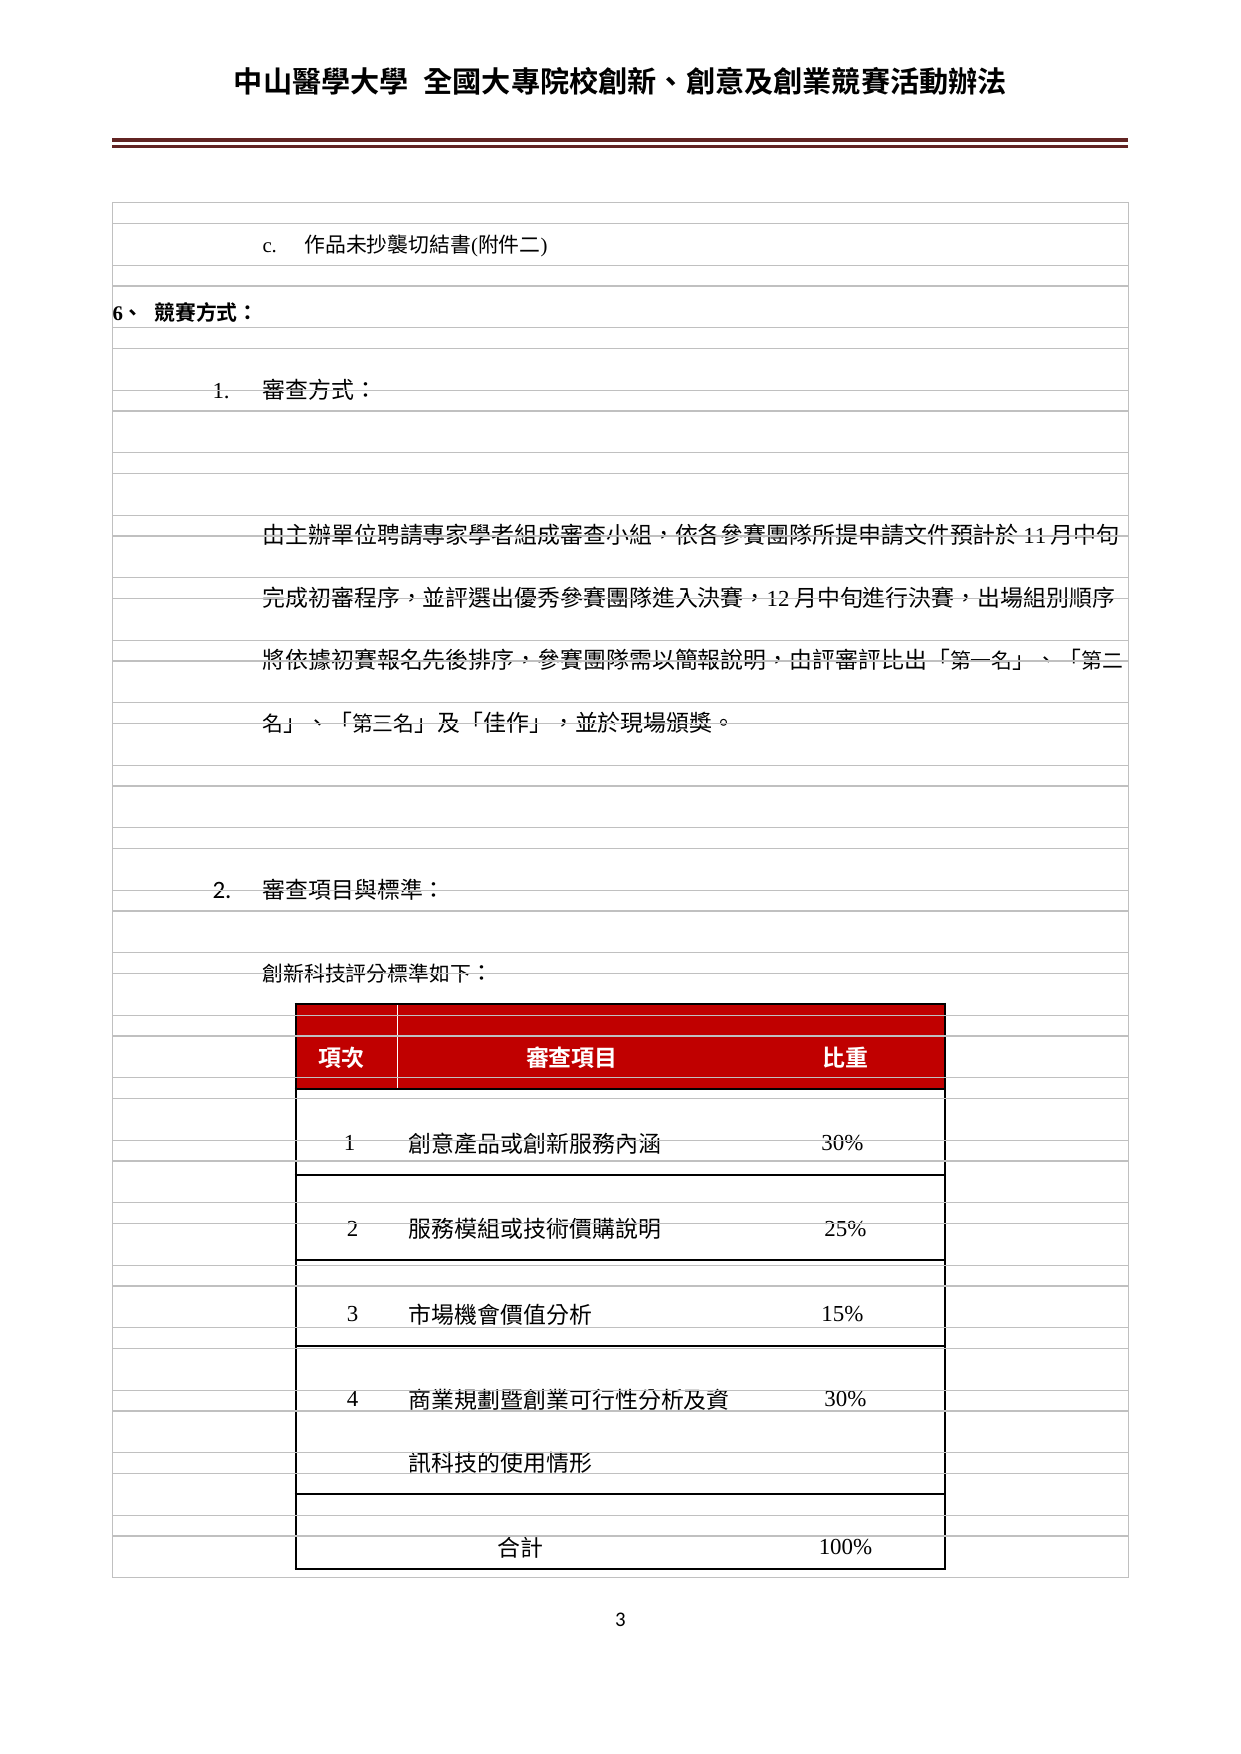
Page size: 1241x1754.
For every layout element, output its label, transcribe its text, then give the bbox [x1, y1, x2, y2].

table_cell [297, 1266, 397, 1285]
table_cell [398, 1266, 746, 1285]
list [262, 203, 1128, 223]
table_cell [746, 1266, 944, 1285]
table_cell 商業規劃暨創業可行性分析及資訊科技的使用情形 [580, 1453, 746, 1473]
table_cell 1 [297, 1162, 397, 1174]
table_cell 15% [746, 1287, 944, 1327]
table_cell 30% [746, 1391, 944, 1410]
table_cell 商業規劃暨創業可行性分析及資訊科技的使用情形 [398, 1349, 746, 1390]
table_header [746, 1016, 944, 1035]
list [113, 328, 1128, 332]
table_cell 30% [746, 1099, 944, 1140]
table_cell [746, 1412, 944, 1452]
text 創新科技評分標準如下： [262, 930, 1128, 952]
table_cell [398, 1203, 746, 1223]
table_cell 商業規劃暨創業可行性分析及資訊科技的使用情形 [698, 1391, 746, 1410]
table_header 審查項目 [398, 1037, 746, 1077]
list 審查項目與標準： [212, 849, 1128, 890]
table_cell 商業規劃暨創業可行性分析及資訊科技的使用情形 [398, 1412, 746, 1452]
text 創新科技評分標準如下： [262, 953, 1128, 973]
table_header [398, 1078, 746, 1088]
table_cell 創意產品或創新服務內涵 [398, 1090, 746, 1098]
table_cell [297, 1516, 746, 1535]
table_cell [398, 1328, 746, 1344]
table_header [297, 1016, 397, 1035]
table_cell 商業規劃暨創業可行性分析及資訊科技的使用情形 [443, 1391, 467, 1410]
table_header [297, 1078, 397, 1088]
table_cell [297, 1349, 397, 1390]
table_cell 合計 [297, 1537, 746, 1567]
text 由主辦單位聘請專家學者組成審查小組，依各參賽團隊所提申請文件預計於11月中旬完成初審程序，並評選出優秀參賽團隊進入決賽，12月中旬進行決賽，出場組別順序將依據初賽報名先後排序，參賽團隊需以簡報說明，由評審評比出「第一名」、「第二名」、「第三名」及「佳作」，並於現場頒獎。 [262, 492, 1128, 515]
list 審查方式： [212, 391, 1128, 410]
table_cell [746, 1516, 944, 1535]
table_cell 25% [746, 1176, 944, 1202]
table_cell 商業規劃暨創業可行性分析及資訊科技的使用情形 [398, 1474, 746, 1492]
table_header 比重 [746, 1037, 944, 1077]
table_cell 商業規劃暨創業可行性分析及資訊科技的使用情形 [558, 1391, 586, 1410]
table_cell 服務模組或技術價購說明 [398, 1224, 746, 1259]
table_cell 30% [746, 1162, 944, 1174]
table_cell 商業規劃暨創業可行性分析及資訊科技的使用情形 [497, 1391, 542, 1410]
table_cell [297, 1412, 397, 1452]
text 由主辦單位聘請專家學者組成審查小組，依各參賽團隊所提申請文件預計於11月中旬完成初審程序，並評選出優秀參賽團隊進入決賽，12月中旬進行決賽，出場組別順序將依據初賽報名先後排序，參賽團隊需以簡報說明，由評審評比出「第一名」、「第二名」、「第三名」及「佳作」，並於現場頒獎。 [262, 703, 1128, 723]
table_cell 2 [297, 1176, 397, 1202]
table_cell [746, 1495, 944, 1515]
table_cell 商業規劃暨創業可行性分析及資訊科技的使用情形 [398, 1453, 420, 1473]
table_cell [297, 1261, 397, 1265]
table_cell 30% [746, 1090, 944, 1098]
table_cell [746, 1474, 944, 1492]
table_cell [297, 1495, 746, 1515]
table_cell 4 [297, 1391, 397, 1410]
list 審查方式： [212, 412, 1128, 452]
table_cell 1 [297, 1090, 397, 1098]
table_cell 2 [297, 1203, 397, 1223]
table_cell [297, 1453, 397, 1473]
table_cell [297, 1474, 397, 1492]
table_cell 25% [746, 1224, 944, 1259]
list 審查項目與標準： [212, 891, 1128, 909]
table_cell [746, 1261, 944, 1265]
text 由主辦單位聘請專家學者組成審查小組，依各參賽團隊所提申請文件預計於11月中旬完成初審程序，並評選出優秀參賽團隊進入決賽，12月中旬進行決賽，出場組別順序將依據初賽報名先後排序，參賽團隊需以簡報說明，由評審評比出「第一名」、「第二名」、「第三名」及「佳作」，並於現場頒獎。 [262, 599, 1128, 640]
table_cell 25% [746, 1203, 944, 1223]
table_cell 商業規劃暨創業可行性分析及資訊科技的使用情形 [587, 1391, 619, 1410]
table_cell [398, 1176, 746, 1202]
text 由主辦單位聘請專家學者組成審查小組，依各參賽團隊所提申請文件預計於11月中旬完成初審程序，並評選出優秀參賽團隊進入決賽，12月中旬進行決賽，出場組別順序將依據初賽報名先後排序，參賽團隊需以簡報說明，由評審評比出「第一名」、「第二名」、「第三名」及「佳作」，並於現場頒獎。 [262, 641, 1128, 660]
text 由主辦單位聘請專家學者組成審查小組，依各參賽團隊所提申請文件預計於11月中旬完成初審程序，並評選出優秀參賽團隊進入決賽，12月中旬進行決賽，出場組別順序將依據初賽報名先後排序，參賽團隊需以簡報說明，由評審評比出「第一名」、「第二名」、「第三名」及「佳作」，並於現場頒獎。 [262, 578, 1128, 598]
table_cell 市場機會價值分析 [398, 1287, 746, 1327]
list 競賽方式： [113, 287, 1128, 327]
table_cell 創意產品或創新服務內涵 [398, 1141, 746, 1160]
list 作品未抄襲切結書(附件二) [262, 224, 1128, 265]
table_cell 30% [746, 1141, 944, 1160]
table_cell 商業規劃暨創業可行性分析及資訊科技的使用情形 [621, 1391, 647, 1410]
table_header [398, 1016, 746, 1035]
table_header [746, 1005, 944, 1015]
list 審查方式： [212, 453, 1128, 472]
table_cell 創意產品或創新服務內涵 [398, 1099, 746, 1140]
table_cell [746, 1349, 944, 1390]
table_header [746, 1078, 944, 1088]
text 由主辦單位聘請專家學者組成審查小組，依各參賽團隊所提申請文件預計於11月中旬完成初審程序，並評選出優秀參賽團隊進入決賽，12月中旬進行決賽，出場組別順序將依據初賽報名先後排序，參賽團隊需以簡報說明，由評審評比出「第一名」、「第二名」、「第三名」及「佳作」，並於現場頒獎。 [262, 662, 1128, 702]
table_cell 2 [297, 1224, 397, 1259]
table_cell 3 [297, 1287, 397, 1327]
list [113, 269, 1128, 285]
table_cell [746, 1453, 944, 1473]
table_cell 商業規劃暨創業可行性分析及資訊科技的使用情形 [470, 1453, 506, 1473]
table_header 項次 [297, 1037, 397, 1077]
text 創新科技評分標準如下： [262, 974, 1128, 992]
table_cell 商業規劃暨創業可行性分析及資訊科技的使用情形 [464, 1391, 496, 1410]
table_cell 創意產品或創新服務內涵 [398, 1162, 746, 1174]
table_cell [398, 1261, 746, 1265]
text 由主辦單位聘請專家學者組成審查小組，依各參賽團隊所提申請文件預計於11月中旬完成初審程序，並評選出優秀參賽團隊進入決賽，12月中旬進行決賽，出場組別順序將依據初賽報名先後排序，參賽團隊需以簡報說明，由評審評比出「第一名」、「第二名」、「第三名」及「佳作」，並於現場頒獎。 [262, 724, 1128, 742]
table_cell 1 [297, 1099, 397, 1140]
text 由主辦單位聘請專家學者組成審查小組，依各參賽團隊所提申請文件預計於11月中旬完成初審程序，並評選出優秀參賽團隊進入決賽，12月中旬進行決賽，出場組別順序將依據初賽報名先後排序，參賽團隊需以簡報說明，由評審評比出「第一名」、「第二名」、「第三名」及「佳作」，並於現場頒獎。 [262, 516, 1128, 535]
table_header [297, 1005, 397, 1015]
table_cell 1 [297, 1141, 397, 1160]
list 審查方式： [212, 349, 1128, 390]
text 由主辦單位聘請專家學者組成審查小組，依各參賽團隊所提申請文件預計於11月中旬完成初審程序，並評選出優秀參賽團隊進入決賽，12月中旬進行決賽，出場組別順序將依據初賽報名先後排序，參賽團隊需以簡報說明，由評審評比出「第一名」、「第二名」、「第三名」及「佳作」，並於現場頒獎。 [262, 537, 1128, 577]
table_cell 100% [746, 1537, 944, 1567]
table_cell [746, 1328, 944, 1344]
table_cell [297, 1328, 397, 1344]
table_header [398, 1005, 746, 1015]
